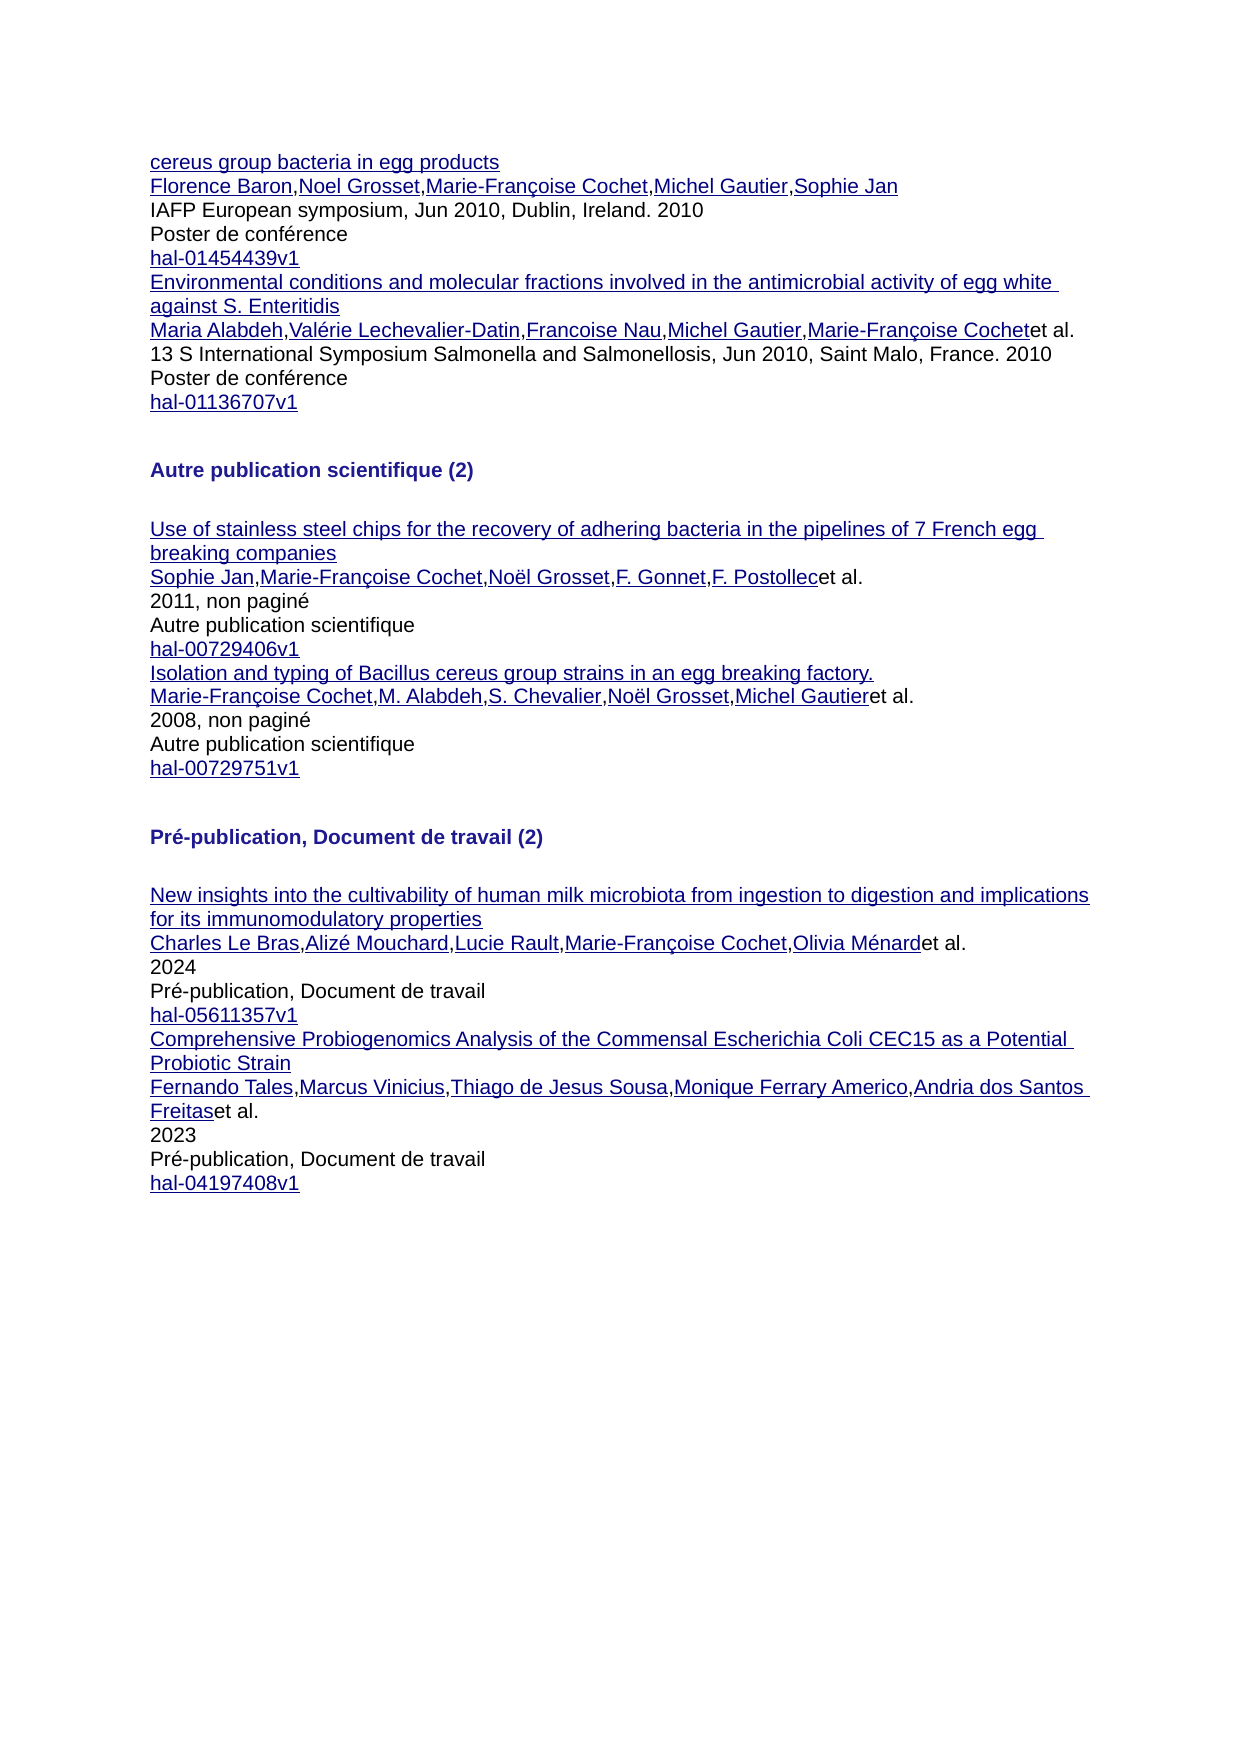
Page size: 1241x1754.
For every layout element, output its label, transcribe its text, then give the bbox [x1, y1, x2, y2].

table_header New insights into the cultivability of human milk microbiota from ingestion to digestion and implications [150, 883, 1090, 904]
subtitle Pré-publication, Document de travail (2) [150, 825, 1090, 849]
table_cell Comprehensive Probiogenomics Analysis of the Commensal Escherichia Coli CEC15 as a Potential Probiotic Strain Fernando Tales,Marcus Vinicius,Thiago de Jesus Sousa,Monique Ferrary Americo,Andria dos Santos Freitaset al. 2023 Pré-publication, Document de travail hal-04197408v1 [150, 1027, 1090, 1195]
table_cell Environmental conditions and molecular fractions involved in the antimicrobial activity of egg white against S. Enteritidis Maria Alabdeh,Valérie Lechevalier-Datin,Francoise Nau,Michel Gautier,Marie-Françoise Cochetet al. 13 S International Symposium Salmonella and Salmonellosis, Jun 2010, Saint Malo, France. 2010 Poster de conférence hal-01136707v1 [150, 270, 1090, 413]
subtitle Autre publication scientifique (2) [150, 458, 1090, 482]
table_header Use of stainless steel chips for the recovery of adhering bacteria in the pipelines of 7 French egg breaking companies Sophie Jan,Marie-Françoise Cochet,Noël Grosset,F. Gonnet,F. Postollecet al. 2011, non paginé Autre publication scientifique hal-00729406v1 [150, 517, 1090, 660]
table_cell Comparison of two PCR methods targeting two different gene sequences for the detection of Bacillus cereus group bacteria in egg products Florence Baron,Noel Grosset,Marie-Françoise Cochet,Michel Gautier,Sophie Jan IAFP European symposium, Jun 2010, Dublin, Ireland. 2010 Poster de conférence hal-01454439v1 [150, 150, 1090, 270]
table_header for its immunomodulatory properties Charles Le Bras,Alizé Mouchard,Lucie Rault,Marie-Françoise Cochet,Olivia Ménardet al. 2024 Pré-publication, Document de travail hal-05611357v1 [150, 905, 1090, 1027]
table_cell Isolation and typing of Bacillus cereus group strains in an egg breaking factory. Marie-Françoise Cochet,M. Alabdeh,S. Chevalier,Noël Grosset,Michel Gautieret al. 2008, non paginé Autre publication scientifique hal-00729751v1 [150, 660, 1090, 780]
